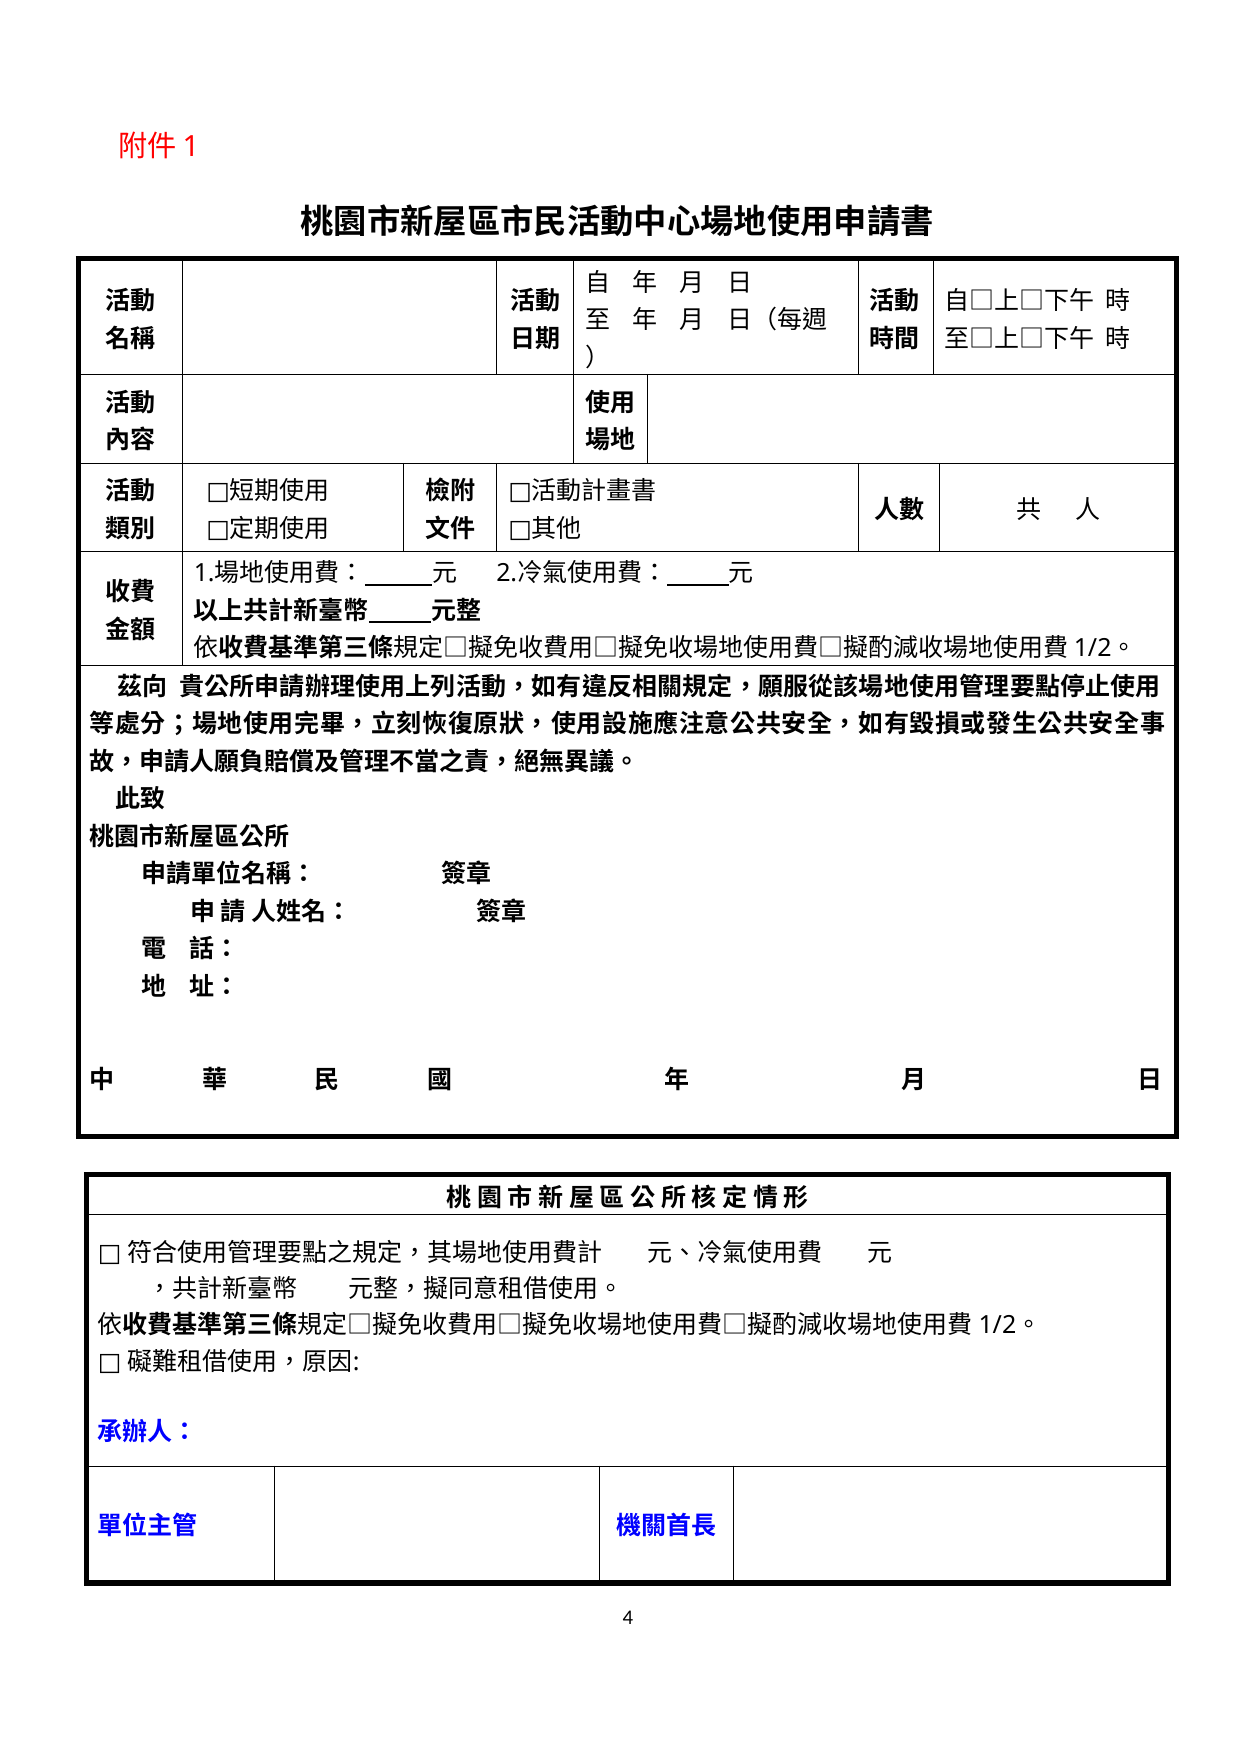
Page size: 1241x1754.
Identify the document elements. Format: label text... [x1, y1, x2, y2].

table_cell □活動計畫書 □其他 [497, 464, 858, 551]
table_header 活動 日期 [497, 261, 573, 374]
table_cell 使用 場地 [574, 375, 647, 463]
table_cell 茲向 貴公所申請辦理使用上列活動，如有違反相關規定，願服從該場地使用管理要點停止使用等處分；場地使用完畢，立刻恢復原狀，使用設施應注意公共安全，如有毀損或發生公共安全事故，申請人願負賠償及管理不當之責，絕無異議。 此致 桃園市新屋區公所 申請單位名稱： 簽章 申 請 人姓名： 簽章 電 話： 地 址： 中 華 民 國 年 月 日 [81, 666, 1174, 1134]
table_cell 收費 金額 [81, 552, 182, 665]
table_cell 共 人 [940, 464, 1174, 551]
table_header 自□上□下午 時 至□上□下午 時 [934, 261, 1174, 374]
table_cell 活動 內容 [81, 375, 182, 463]
table_cell 1.場地使用費： 元 2.冷氣使用費： 元 以上共計新臺幣 元整 依收費基準第三條規定□擬免收費用□擬免收場地使用費□擬酌減收場地使用費1/2。 [183, 552, 1174, 665]
table_header 活動 名稱 [81, 261, 182, 374]
table_header 活動 時間 [859, 261, 933, 374]
table_cell [734, 1467, 1166, 1580]
table_cell 活動 類別 [81, 464, 182, 551]
table_cell □短期使用 □定期使用 [183, 464, 403, 551]
table_cell 機關首長 [600, 1467, 733, 1580]
table_header 桃 園 市 新 屋 區 公 所 核 定 情 形 [89, 1177, 1166, 1213]
table_cell [275, 1467, 599, 1580]
table_cell 檢附 文件 [404, 464, 496, 551]
table_cell [183, 375, 573, 463]
table_cell 人數 [859, 464, 939, 551]
text 附件1 [118, 106, 1145, 181]
table_cell [648, 375, 1174, 463]
table_header [183, 261, 496, 374]
text 桃園市新屋區市民活動中心場地使用申請書 [89, 181, 1145, 256]
table_cell 單位主管 [89, 1467, 274, 1580]
table_header 自 年 月 日 至 年 月 日（每週 ） [574, 261, 858, 374]
table_cell □ 符合使用管理要點之規定，其場地使用費計 元、冷氣使用費 元 ，共計新臺幣 元整，擬同意租借使用。 依收費基準第三條規定□擬免收費用□擬免收場地使用費□擬酌減收場地使用費 1/2。 □ 礙難租借使用，原因: 承辦人： [89, 1215, 1166, 1466]
